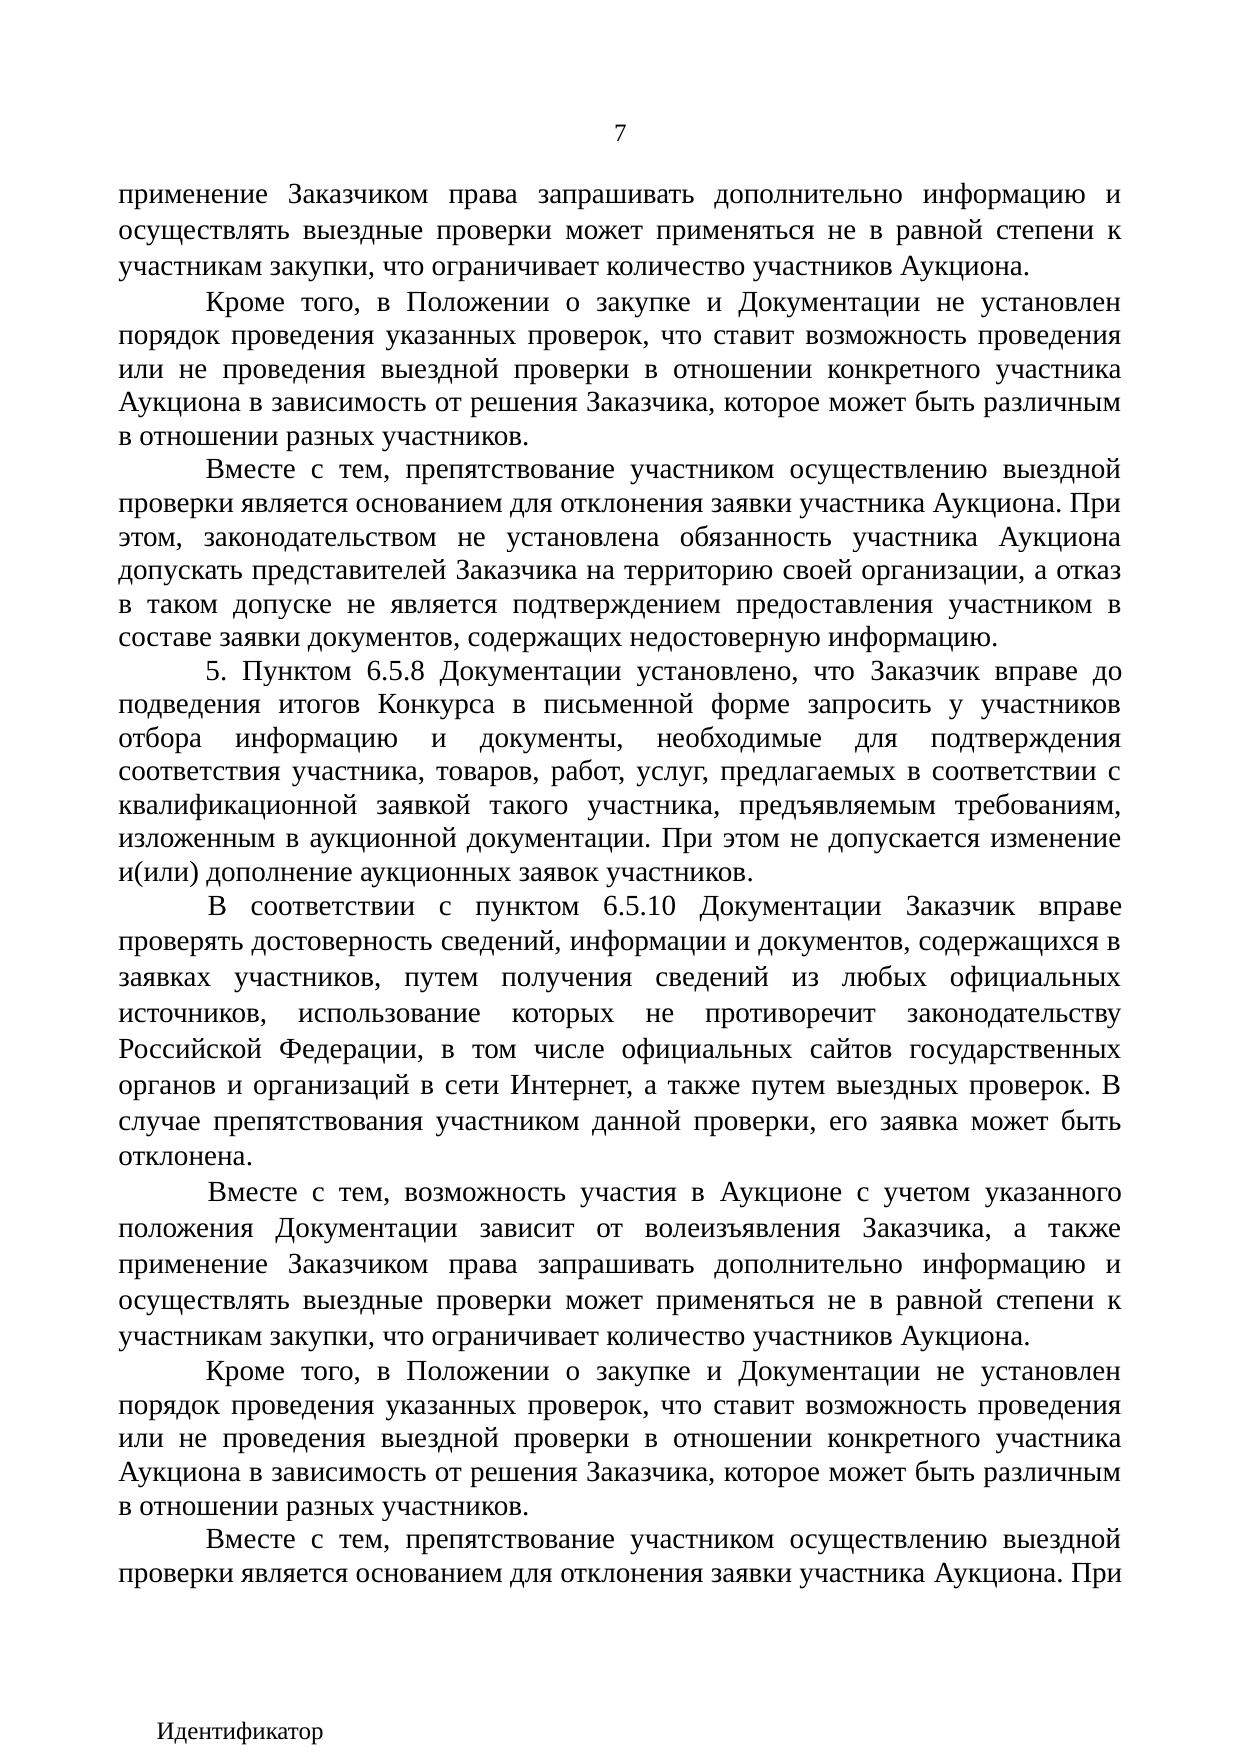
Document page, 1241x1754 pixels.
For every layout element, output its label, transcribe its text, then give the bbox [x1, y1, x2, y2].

text 5. Пунктом 6.5.8 Документации установлено, что Заказчик вправе до подведения итогов Конкурса в письменной форме запросить у участников отбора информацию и документы, необходимые для подтверждения соответствия участника, товаров, работ, услуг, предлагаемых в соответствии с квалификационной заявкой такого участника, предъявляемым требованиям, изложенным в аукционной документации. При этом не допускается изменение и(или) дополнение аукционных заявок участников. [118, 653, 1122, 888]
text Кроме того, в Положении о закупке и Документации не установлен порядок проведения указанных проверок, что ставит возможность проведения или не проведения выездной проверки в отношении конкретного участника Аукциона в зависимость от решения Заказчика, которое может быть различным в отношении разных участников. [118, 1353, 1122, 1521]
text В соответствии с пунктом 6.5.10 Документации Заказчик вправе проверять достоверность сведений, информации и документов, содержащихся в заявках участников, путем получения сведений из любых официальных источников, использование которых не противоречит законодательству Российской Федерации, в том числе официальных сайтов государственных органов и организаций в сети Интернет, а также путем выездных проверок. В случае препятствования участником данной проверки, его заявка может быть отклонена. [118, 888, 1122, 1172]
text Вместе с тем, препятствование участником осуществлению выездной проверки является основанием для отклонения заявки участника Аукциона. При [118, 1521, 1122, 1588]
text применение Заказчиком права запрашивать дополнительно информацию и осуществлять выездные проверки может применяться не в равной степени к участникам закупки, что ограничивает количество участников Аукциона. [118, 176, 1122, 282]
text Кроме того, в Положении о закупке и Документации не установлен порядок проведения указанных проверок, что ставит возможность проведения или не проведения выездной проверки в отношении конкретного участника Аукциона в зависимость от решения Заказчика, которое может быть различным в отношении разных участников. [118, 284, 1122, 452]
text Вместе с тем, препятствование участником осуществлению выездной проверки является основанием для отклонения заявки участника Аукциона. При этом, законодательством не установлена обязанность участника Аукциона допускать представителей Заказчика на территорию своей организации, а отказ в таком допуске не является подтверждением предоставления участником в составе заявки документов, содержащих недостоверную информацию. [118, 452, 1122, 653]
text Вместе с тем, возможность участия в Аукционе с учетом указанного положения Документации зависит от волеизъявления Заказчика, а также применение Заказчиком права запрашивать дополнительно информацию и осуществлять выездные проверки может применяться не в равной степени к участникам закупки, что ограничивает количество участников Аукциона. [118, 1174, 1122, 1351]
